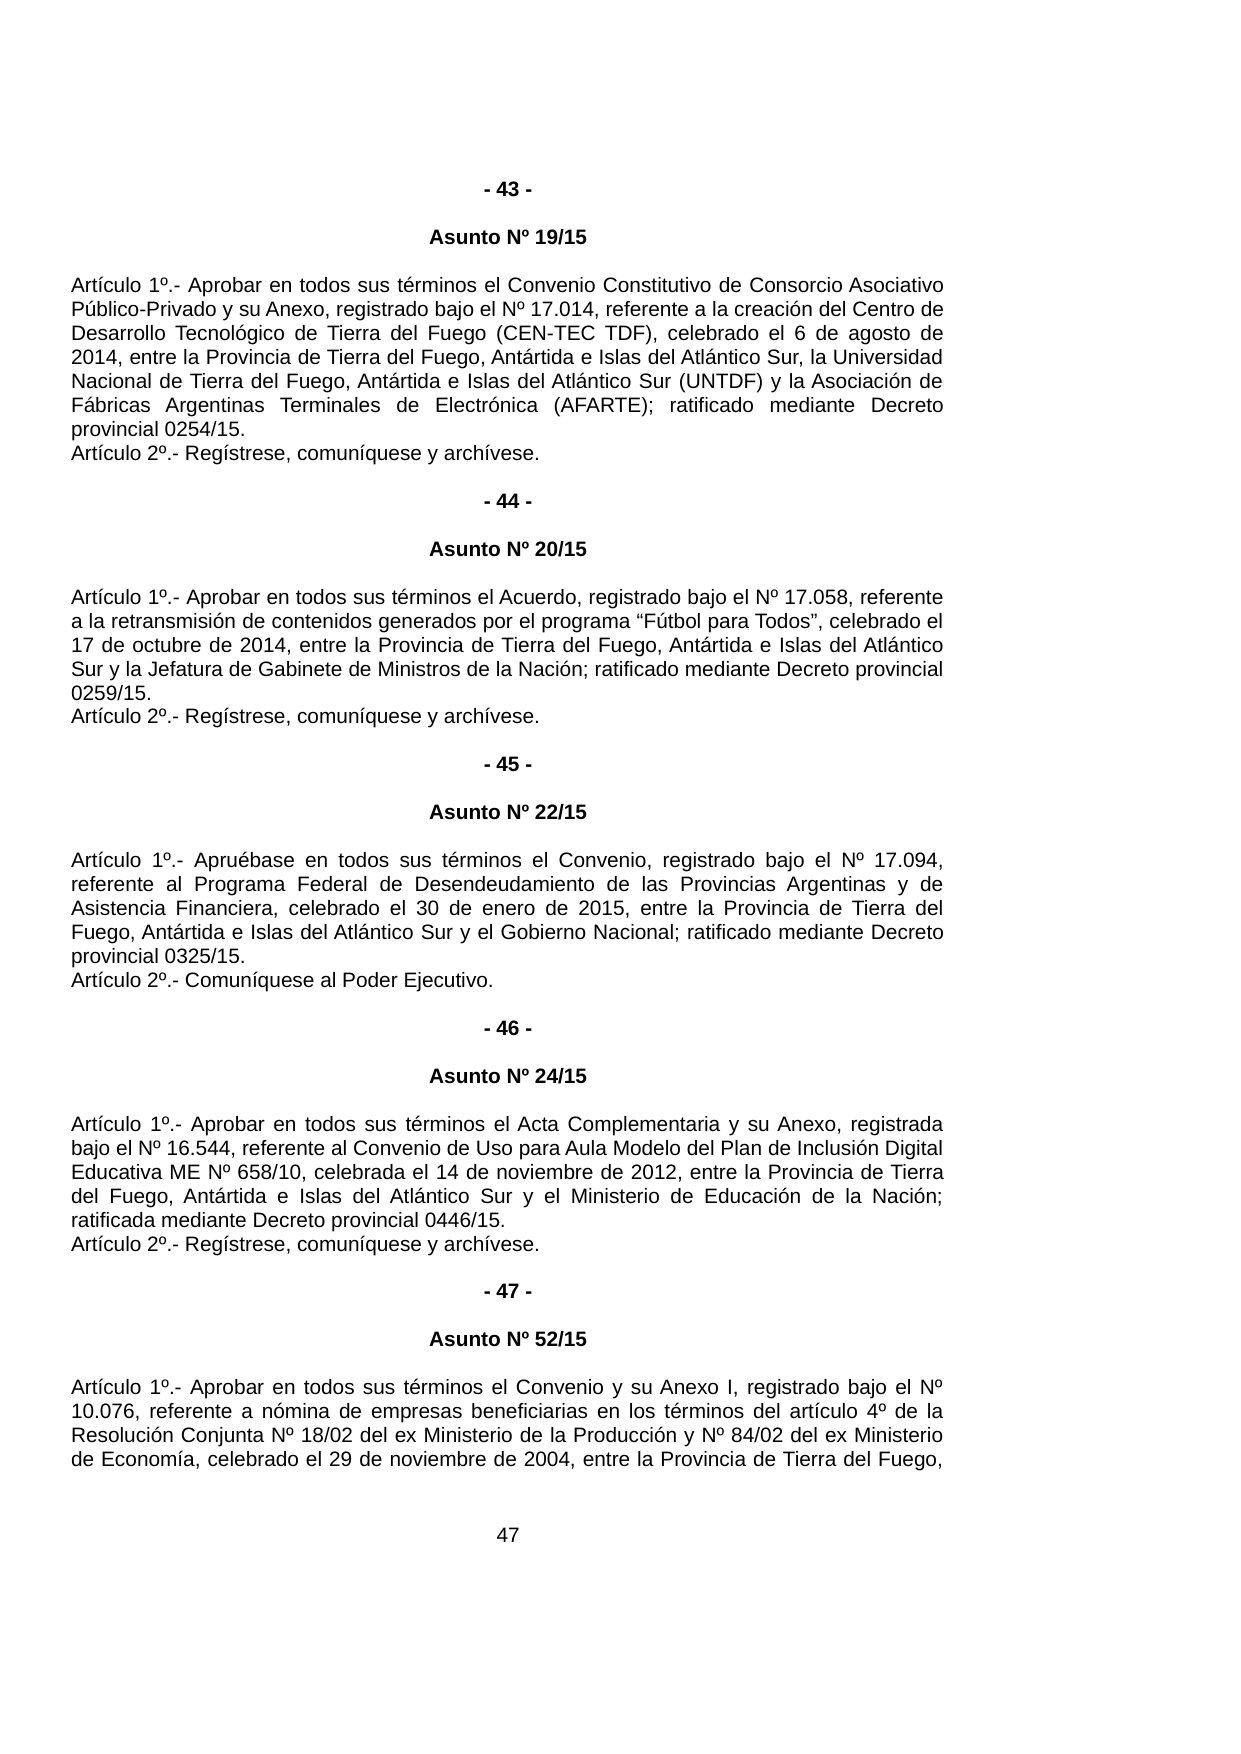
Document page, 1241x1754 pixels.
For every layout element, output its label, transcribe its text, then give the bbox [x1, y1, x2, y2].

text Artículo 2º.- Regístrese, comuníquese y archívese. [71, 704, 945, 728]
text Artículo 1º.- Aprobar en todos sus términos el Acuerdo, registrado bajo el Nº 17.058, referente a la retransmisión de contenidos generados por el programa “Fútbol para Todos”, celebrado el 17 de octubre de 2014, entre la Provincia de Tierra del Fuego, Antártida e Islas del Atlántico Sur y la Jefatura de Gabinete de Ministros de la Nación; ratificado mediante Decreto provincial 0259/15. [71, 584, 945, 704]
text - 43 - [71, 177, 945, 201]
text - 47 - [71, 1279, 945, 1303]
text - 45 - [71, 752, 945, 776]
text Artículo 2º.- Comuníquese al Poder Ejecutivo. [71, 968, 945, 992]
text Asunto Nº 52/15 [71, 1327, 945, 1351]
text Artículo 2º.- Regístrese, comuníquese y archívese. [71, 1231, 945, 1255]
text Asunto Nº 22/15 [71, 800, 945, 824]
text Artículo 2º.- Regístrese, comuníquese y archívese. [71, 441, 945, 465]
text - 44 - [71, 489, 945, 513]
text Artículo 1º.- Aprobar en todos sus términos el Convenio Constitutivo de Consorcio Asociativo Público-Privado y su Anexo, registrado bajo el Nº 17.014, referente a la creación del Centro de Desarrollo Tecnológico de Tierra del Fuego (CEN-TEC TDF), celebrado el 6 de agosto de 2014, entre la Provincia de Tierra del Fuego, Antártida e Islas del Atlántico Sur, la Universidad Nacional de Tierra del Fuego, Antártida e Islas del Atlántico Sur (UNTDF) y la Asociación de Fábricas Argentinas Terminales de Electrónica (AFARTE); ratificado mediante Decreto provincial 0254/15. [71, 273, 945, 441]
text Artículo 1º.- Aprobar en todos sus términos el Convenio y su Anexo I, registrado bajo el Nº 10.076, referente a nómina de empresas beneficiarias en los términos del artículo 4º de la Resolución Conjunta Nº 18/02 del ex Ministerio de la Producción y Nº 84/02 del ex Ministerio de Economía, celebrado el 29 de noviembre de 2004, entre la Provincia de Tierra del Fuego, [71, 1375, 945, 1471]
text Asunto Nº 20/15 [71, 537, 945, 561]
text Artículo 1º.- Aprobar en todos sus términos el Acta Complementaria y su Anexo, registrada bajo el Nº 16.544, referente al Convenio de Uso para Aula Modelo del Plan de Inclusión Digital Educativa ME Nº 658/10, celebrada el 14 de noviembre de 2012, entre la Provincia de Tierra del Fuego, Antártida e Islas del Atlántico Sur y el Ministerio de Educación de la Nación; ratificada mediante Decreto provincial 0446/15. [71, 1112, 945, 1231]
text Artículo 1º.- Apruébase en todos sus términos el Convenio, registrado bajo el Nº 17.094, referente al Programa Federal de Desendeudamiento de las Provincias Argentinas y de Asistencia Financiera, celebrado el 30 de enero de 2015, entre la Provincia de Tierra del Fuego, Antártida e Islas del Atlántico Sur y el Gobierno Nacional; ratificado mediante Decreto provincial 0325/15. [71, 848, 945, 968]
text Asunto Nº 24/15 [71, 1064, 945, 1088]
text Asunto Nº 19/15 [71, 225, 945, 249]
text - 46 - [71, 1016, 945, 1040]
